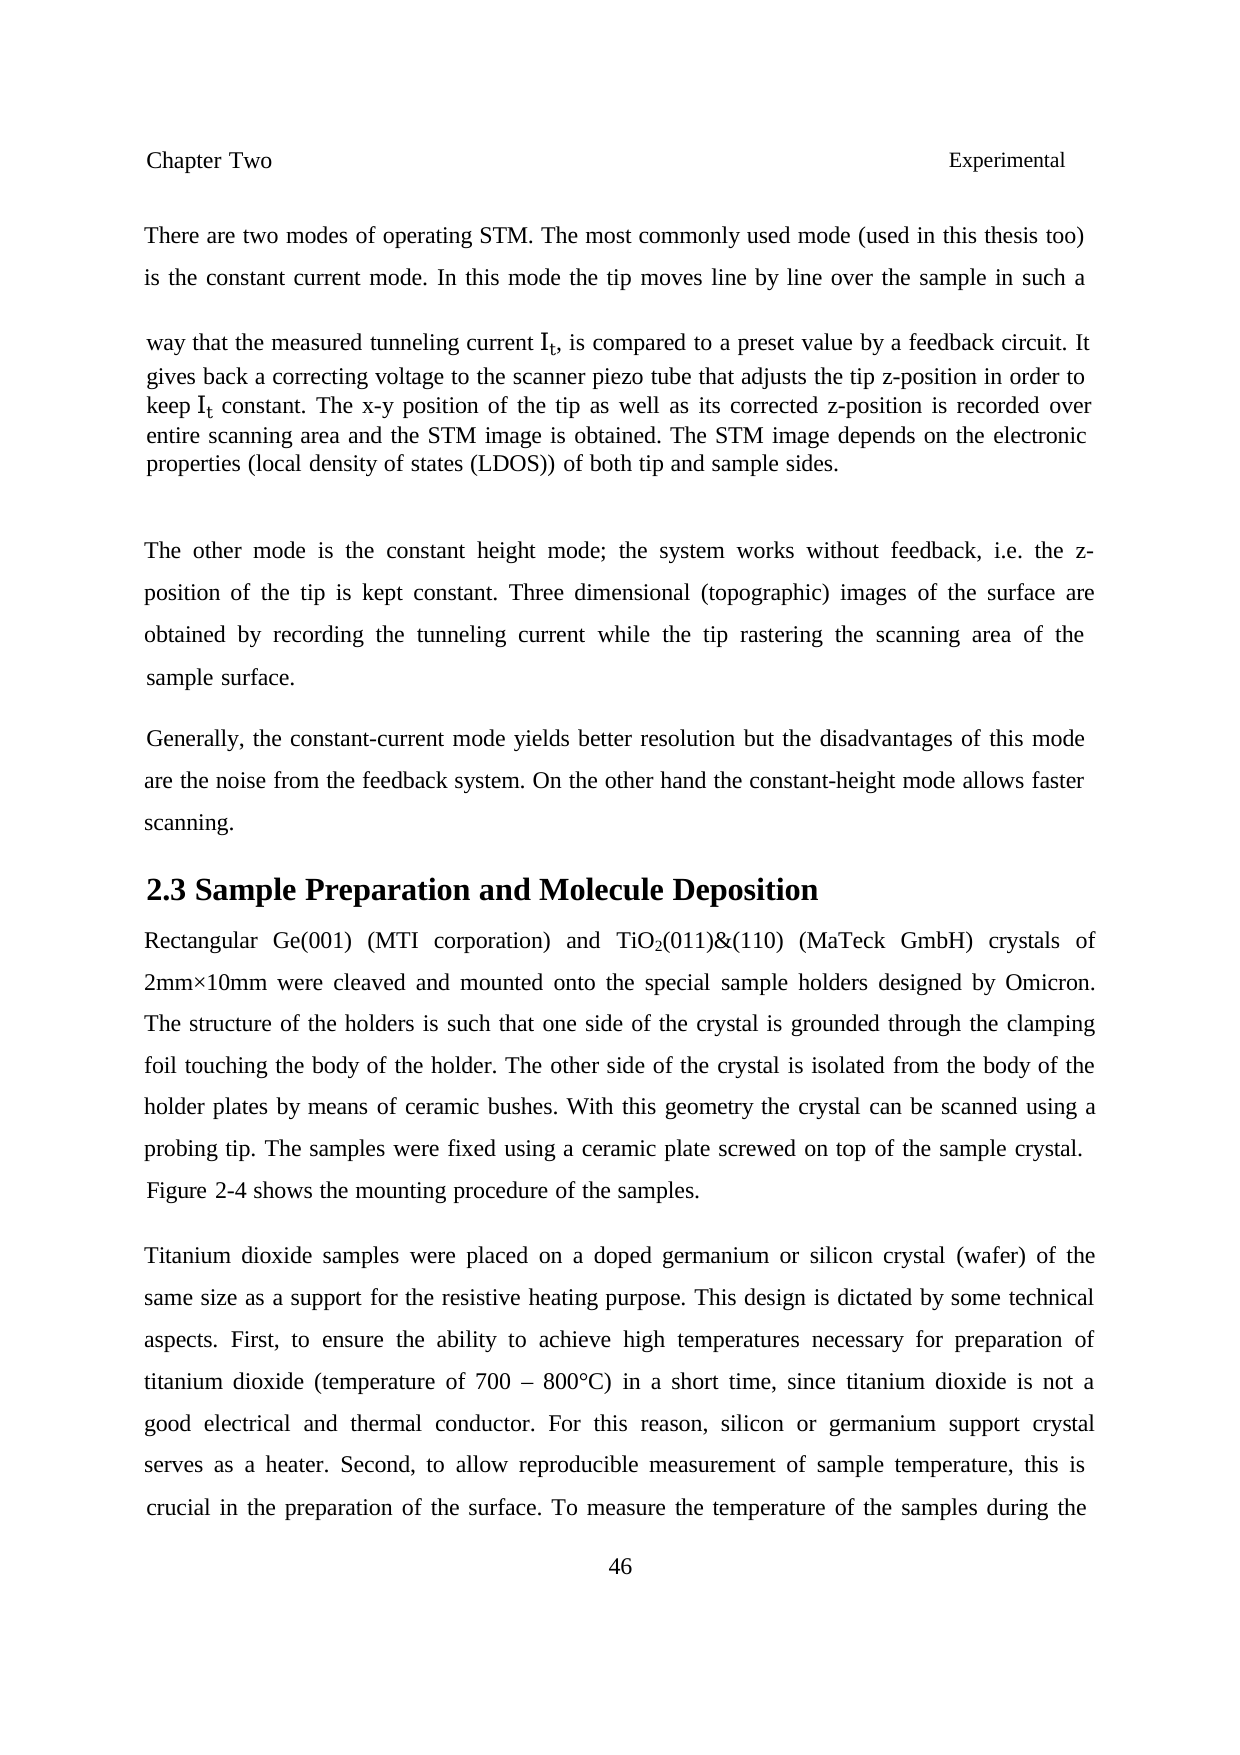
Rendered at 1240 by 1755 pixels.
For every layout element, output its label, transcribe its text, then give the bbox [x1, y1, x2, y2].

text entire scanning area and the STM image is obtained. The STM image depends on the electronic [146, 422, 1097, 449]
text properties (local density of states (LDOS)) of both tip and sample sides. [146, 449, 1097, 477]
text The other mode is the constant height mode; the system works without feedback, i.e. the z- position of the tip is kept constant. Three dimensional (topographic) images of the surface are obtained by recording the tunneling current while the tip rastering the scanning area of the [144, 537, 1095, 648]
text crucial in the preparation of the surface. To measure the temperature of the samples during the [146, 1492, 1097, 1520]
text gives back a correcting voltage to the scanner piezo tube that adjusts the tip z-position in order to [146, 362, 1097, 389]
text Rectangular Ge(001) (MTI corporation) and TiO2(011)&(110) (MaTeck GmbH) crystals of 2mm×10mm were cleaved and mounted onto the special sample holders designed by Omicron. The structure of the holders is such that one side of the crystal is grounded through the clamping foil touching the body of the holder. The other side of the crystal is isolated from the body of the holder plates by means of ceramic bushes. With this geometry the crystal can be scanned using a probing tip. The samples were fixed using a ceramic plate screwed on top of the sample crystal. [144, 926, 1096, 1161]
text are the noise from the feedback system. On the other hand the constant-height mode allows faster scanning. [144, 752, 1095, 835]
text 46 [608, 1553, 635, 1580]
text Figure 2-4 shows the mounting procedure of the samples. [146, 1176, 1097, 1203]
text 2.3 Sample Preparation and Molecule Deposition [146, 872, 1097, 907]
text keep It constant. The x-y position of the tip as well as its corrected z-position is recorded over [146, 389, 1097, 422]
text Experimental [949, 148, 1071, 173]
text sample surface. [146, 663, 1097, 690]
text Titanium dioxide samples were placed on a doped germanium or silicon crystal (wafer) of the same size as a support for the resistive heating purpose. This design is dictated by some technical aspects. First, to ensure the ability to achieve high temperatures necessary for preparation of titanium dioxide (temperature of 700 – 800°C) in a short time, since titanium dioxide is not a good electrical and thermal conductor. For this reason, silicon or germanium support crystal serves as a heater. Second, to allow reproducible measurement of sample temperature, this is [144, 1241, 1095, 1478]
text way that the measured tunneling current It, is compared to a preset value by a feedback circuit. It [146, 304, 1097, 362]
text There are two modes of operating STM. The most commonly used mode (used in this thesis too) is the constant current mode. In this mode the tip moves line by line over the sample in such a [144, 221, 1095, 290]
text Chapter Two [146, 147, 276, 173]
text Generally, the constant-current mode yields better resolution but the disadvantages of this mode [146, 725, 1097, 752]
